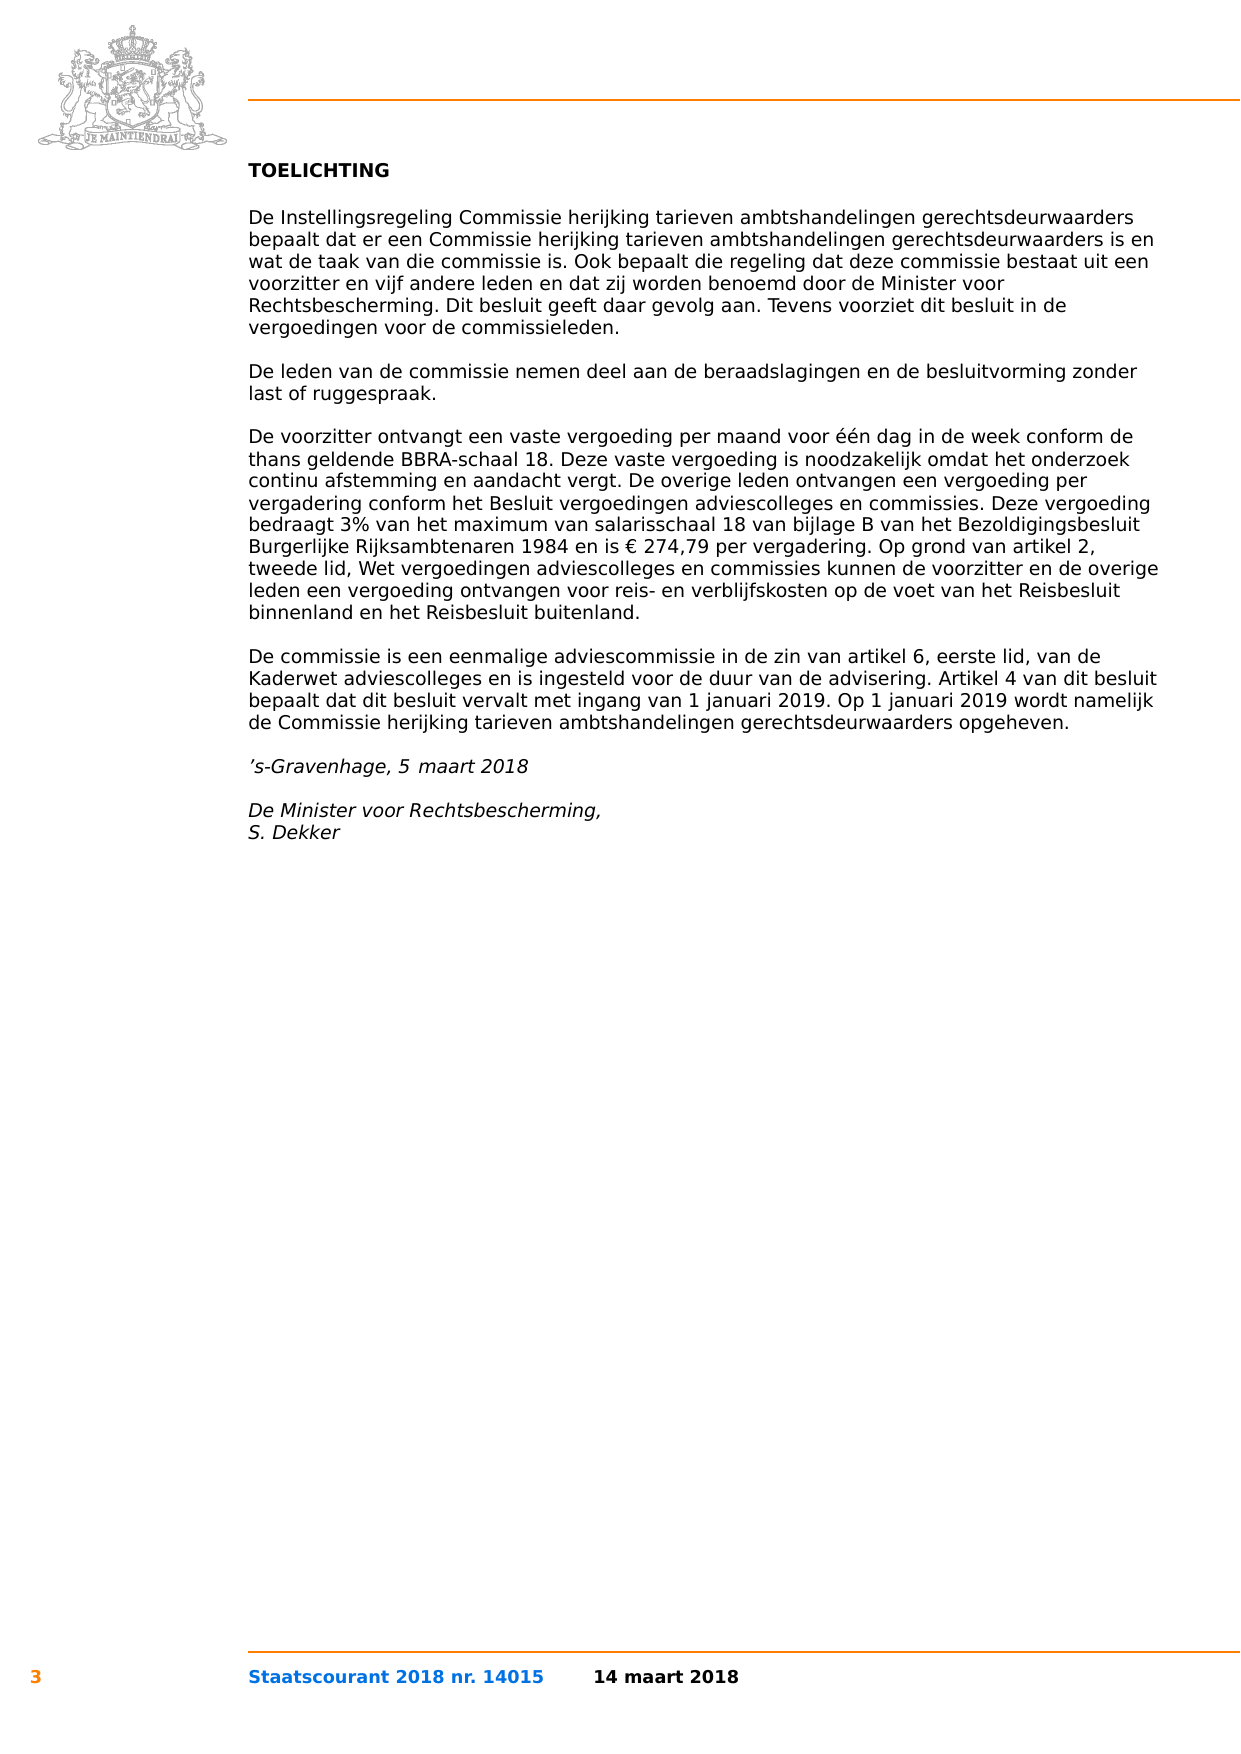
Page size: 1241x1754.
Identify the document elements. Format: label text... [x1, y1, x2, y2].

text ’s-Gravenhage, 5 maart 2018 [248, 756, 1163, 778]
picture [38, 25, 227, 150]
text De commissie is een eenmalige adviescommissie in de zin van artikel 6, eerste lid, van de Kaderwet adviescolleges en is ingesteld voor de duur van de advisering. Artikel 4 van dit besluit bepaalt dat dit besluit vervalt met ingang van 1 januari 2019. Op 1 januari 2019 wordt namelijk de Commissie herijking tarieven ambtshandelingen gerechtsdeurwaarders opgeheven. [248, 646, 1163, 734]
text De voorzitter ontvangt een vaste vergoeding per maand voor één dag in de week conform de thans geldende BBRA-schaal 18. Deze vaste vergoeding is noodzakelijk omdat het onderzoek continu afstemming en aandacht vergt. De overige leden ontvangen een vergoeding per vergadering conform het Besluit vergoedingen adviescolleges en commissies. Deze vergoeding bedraagt 3% van het maximum van salarisschaal 18 van bijlage B van het Bezoldigingsbesluit Burgerlijke Rijksambtenaren 1984 en is € 274,79 per vergadering. Op grond van artikel 2, tweede lid, Wet vergoedingen adviescolleges en commissies kunnen de voorzitter en de overige leden een vergoeding ontvangen voor reis- en verblijfskosten op de voet van het Reisbesluit binnenland en het Reisbesluit buitenland. [248, 426, 1163, 624]
text De leden van de commissie nemen deel aan de beraadslagingen en de besluitvorming zonder last of ruggespraak. [248, 361, 1163, 404]
text De Minister voor Rechtsbescherming, S. Dekker [248, 800, 1163, 844]
subtitle TOELICHTING [248, 160, 1163, 182]
text De Instellingsregeling Commissie herijking tarieven ambtshandelingen gerechtsdeurwaarders bepaalt dat er een Commissie herijking tarieven ambtshandelingen gerechtsdeurwaarders is en wat de taak van die commissie is. Ook bepaalt die regeling dat deze commissie bestaat uit een voorzitter en vijf andere leden en dat zij worden benoemd door de Minister voor Rechtsbescherming. Dit besluit geeft daar gevolg aan. Tevens voorziet dit besluit in de vergoedingen voor de commissieleden. [248, 207, 1163, 339]
